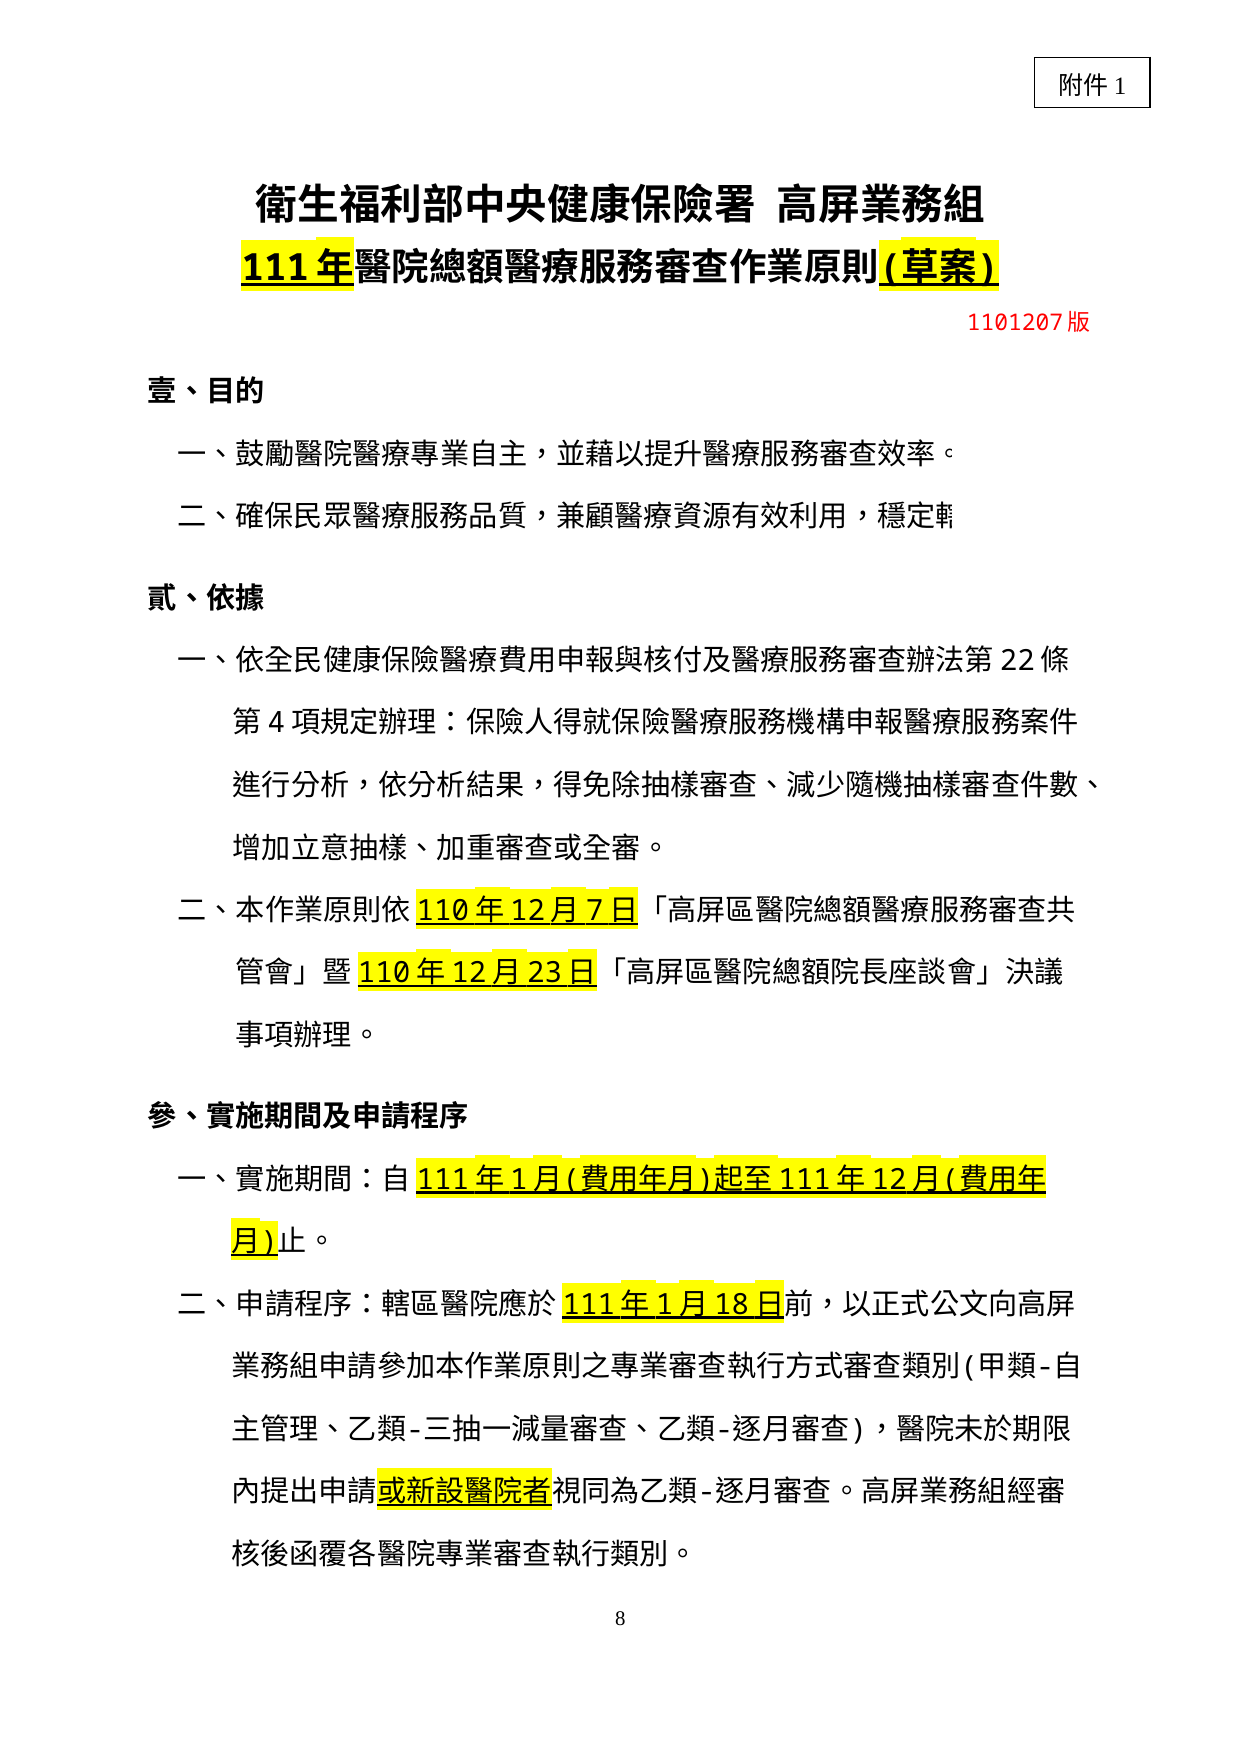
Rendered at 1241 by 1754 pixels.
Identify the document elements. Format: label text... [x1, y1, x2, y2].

text 一、鼓勵醫院醫療專業自主，並藉以提升醫療服務審查效率。 [177, 410, 952, 472]
text 衛生福利部中央健康保險署 高屏業務組 [148, 160, 1092, 222]
text 111年醫院總額醫療服務審查作業原則(草案) [148, 222, 1092, 285]
text 一、實施期間：自111年1月(費用年月)起至111年12月(費用年月)止。 [177, 1135, 1092, 1260]
text 附件1 [1050, 66, 1134, 99]
text 參、實施期間及申請程序 [148, 1072, 1092, 1135]
text 一、依全民健康保險醫療費用申報與核付及醫療服務審查辦法第22條第4項規定辦理：保險人得就保險醫療服務機構申報醫療服務案件進行分析，依分析結果，得免除抽樣審查、減少隨機抽樣審查件數、增加立意抽樣、加重審查或全審。 [177, 616, 1092, 866]
text 二、申請程序：轄區醫院應於111年1月18日前，以正式公文向高屏業務組申請參加本作業原則之專業審查執行方式審查類別(甲類-自主管理、乙類-三抽一減量審查、乙類-逐月審查)，醫院未於期限內提出申請或新設醫院者視同為乙類-逐月審查。高屏業務組經審核後函覆各醫院專業審查執行類別。 [177, 1260, 1092, 1572]
text 二、確保民眾醫療服務品質，兼顧醫療資源有效利用，穩定轄區點值。 [177, 472, 1092, 535]
text [1035, 58, 1149, 107]
text 貳、依據 [148, 554, 1092, 616]
text 1101207版 [967, 309, 1204, 336]
text 壹、目的 [148, 347, 952, 410]
text 二、本作業原則依110年12月7日「高屏區醫院總額醫療服務審查共管會」暨110年12月23日「高屏區醫院總額院長座談會」決議事項辦理。 [177, 866, 1092, 1054]
